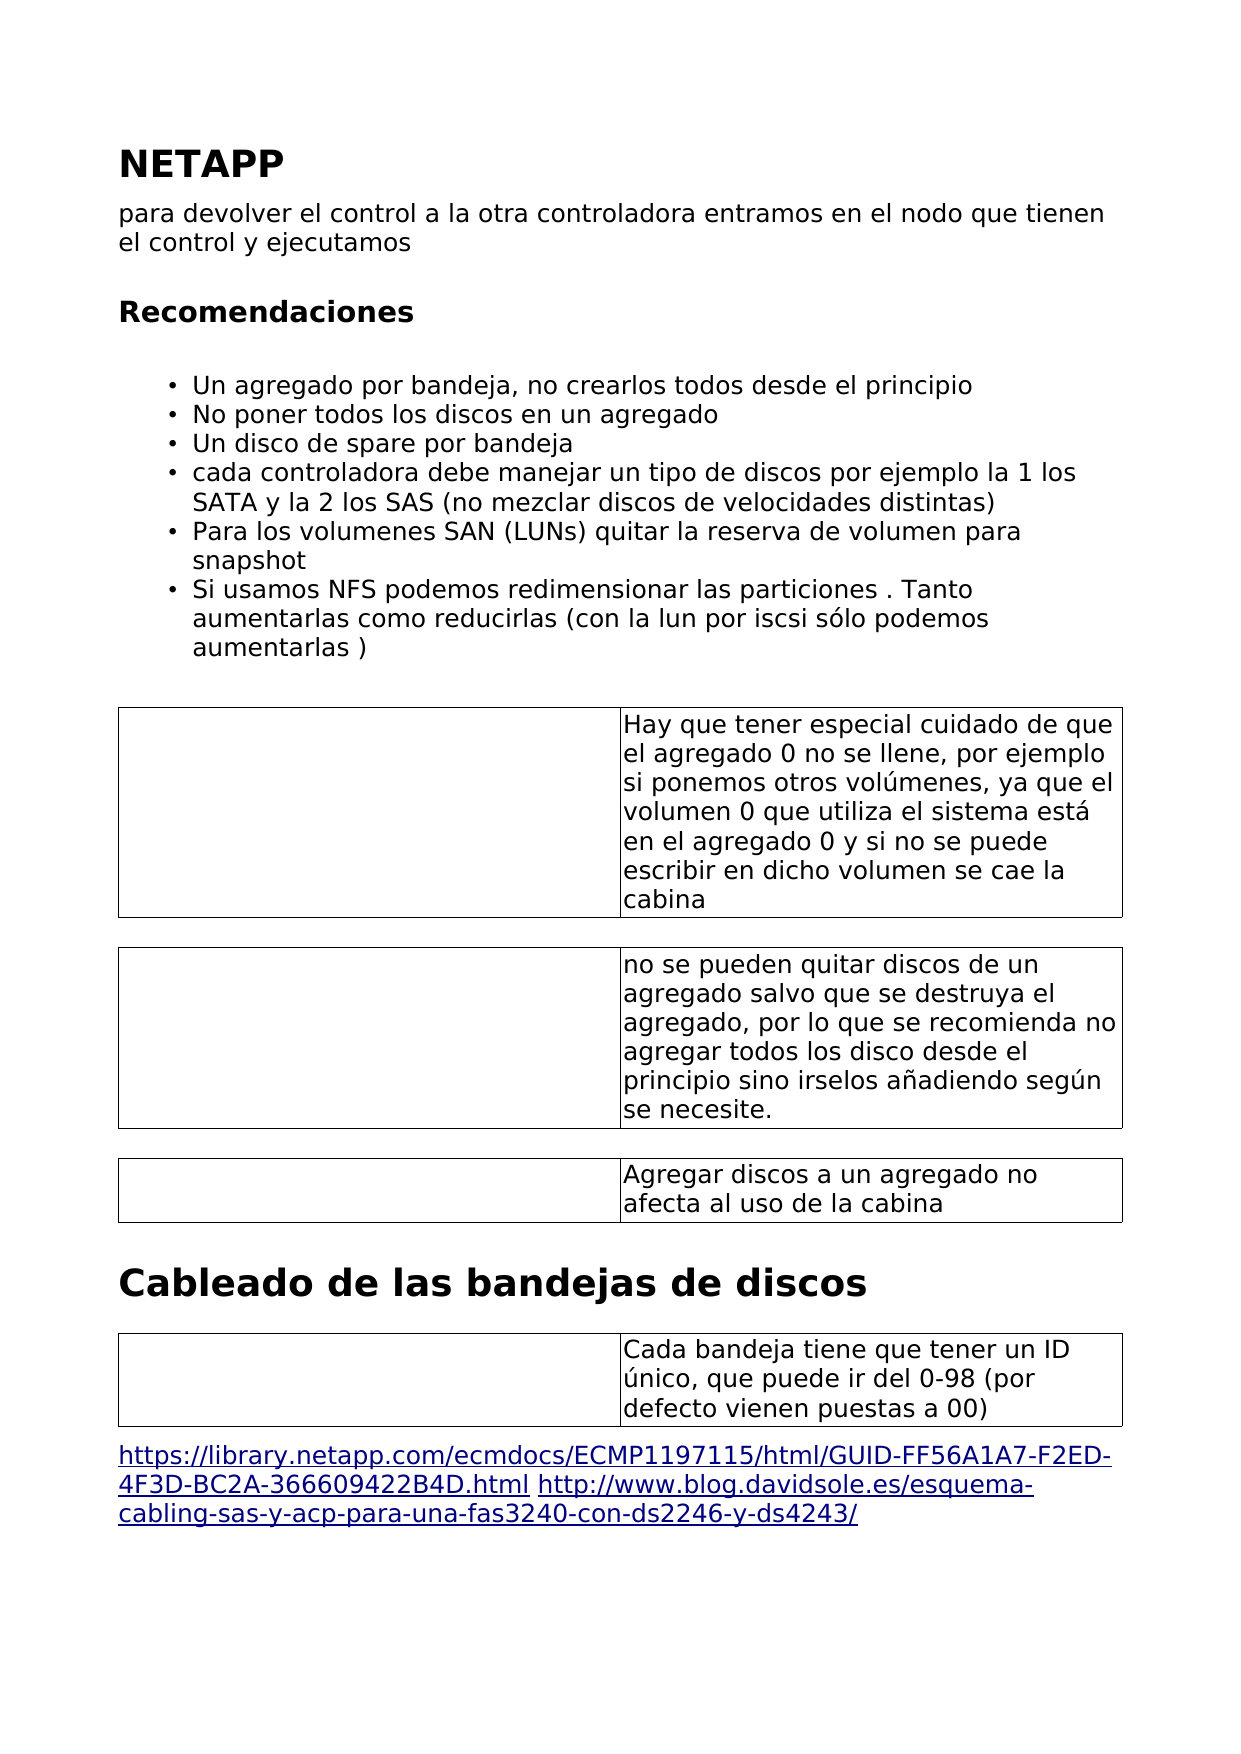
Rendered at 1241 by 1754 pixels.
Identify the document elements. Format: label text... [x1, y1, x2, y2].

table_header no se pueden quitar discos de un agregado salvo que se destruya el agregado, por lo que se recomienda no agregar todos los disco desde el principio sino irselos añadiendo según se necesite. [621, 948, 1122, 1128]
table_header [119, 708, 620, 917]
list Para los volumenes SAN (LUNs) quitar la reserva de volumen para snapshot [177, 517, 1122, 575]
table_header Hay que tener especial cuidado de que el agregado 0 no se llene, por ejemplo si ponemos otros volúmenes, ya que el volumen 0 que utiliza el sistema está en el agregado 0 y si no se puede escribir en dicho volumen se cae la cabina [621, 708, 1122, 917]
list cada controladora debe manejar un tipo de discos por ejemplo la 1 los SATA y la 2 los SAS (no mezclar discos de velocidades distintas) [177, 458, 1122, 517]
table_header Agregar discos a un agregado no afecta al uso de la cabina [621, 1159, 1122, 1222]
list No poner todos los discos en un agregado [177, 400, 1122, 429]
table_header [119, 1159, 620, 1222]
text https://library.netapp.com/ecmdocs/ECMP1197115/html/GUID-FF56A1A7-F2ED-4F3D-BC2A-366609422B4D.html http://www.blog.davidsole.es/esquema-cabling-sas-y-acp-para-una-fas3240-con-ds2246-y-ds4243/ [118, 1441, 1122, 1528]
table_header Cada bandeja tiene que tener un ID único, que puede ir del 0-98 (por defecto vienen puestas a 00) [621, 1334, 1122, 1426]
subtitle NETAPP [118, 143, 1122, 187]
table_header [119, 1334, 620, 1426]
list Si usamos NFS podemos redimensionar las particiones . Tanto aumentarlas como reducirlas (con la lun por iscsi sólo podemos aumentarlas ) [177, 575, 1122, 663]
subtitle Recomendaciones [118, 295, 1122, 329]
subtitle Cableado de las bandejas de discos [118, 1262, 1122, 1305]
table_header [119, 948, 620, 1128]
list Un disco de spare por bandeja [177, 429, 1122, 458]
text para devolver el control a la otra controladora entramos en el nodo que tienen el control y ejecutamos [118, 199, 1122, 258]
list Un agregado por bandeja, no crearlos todos desde el principio [177, 371, 1122, 400]
